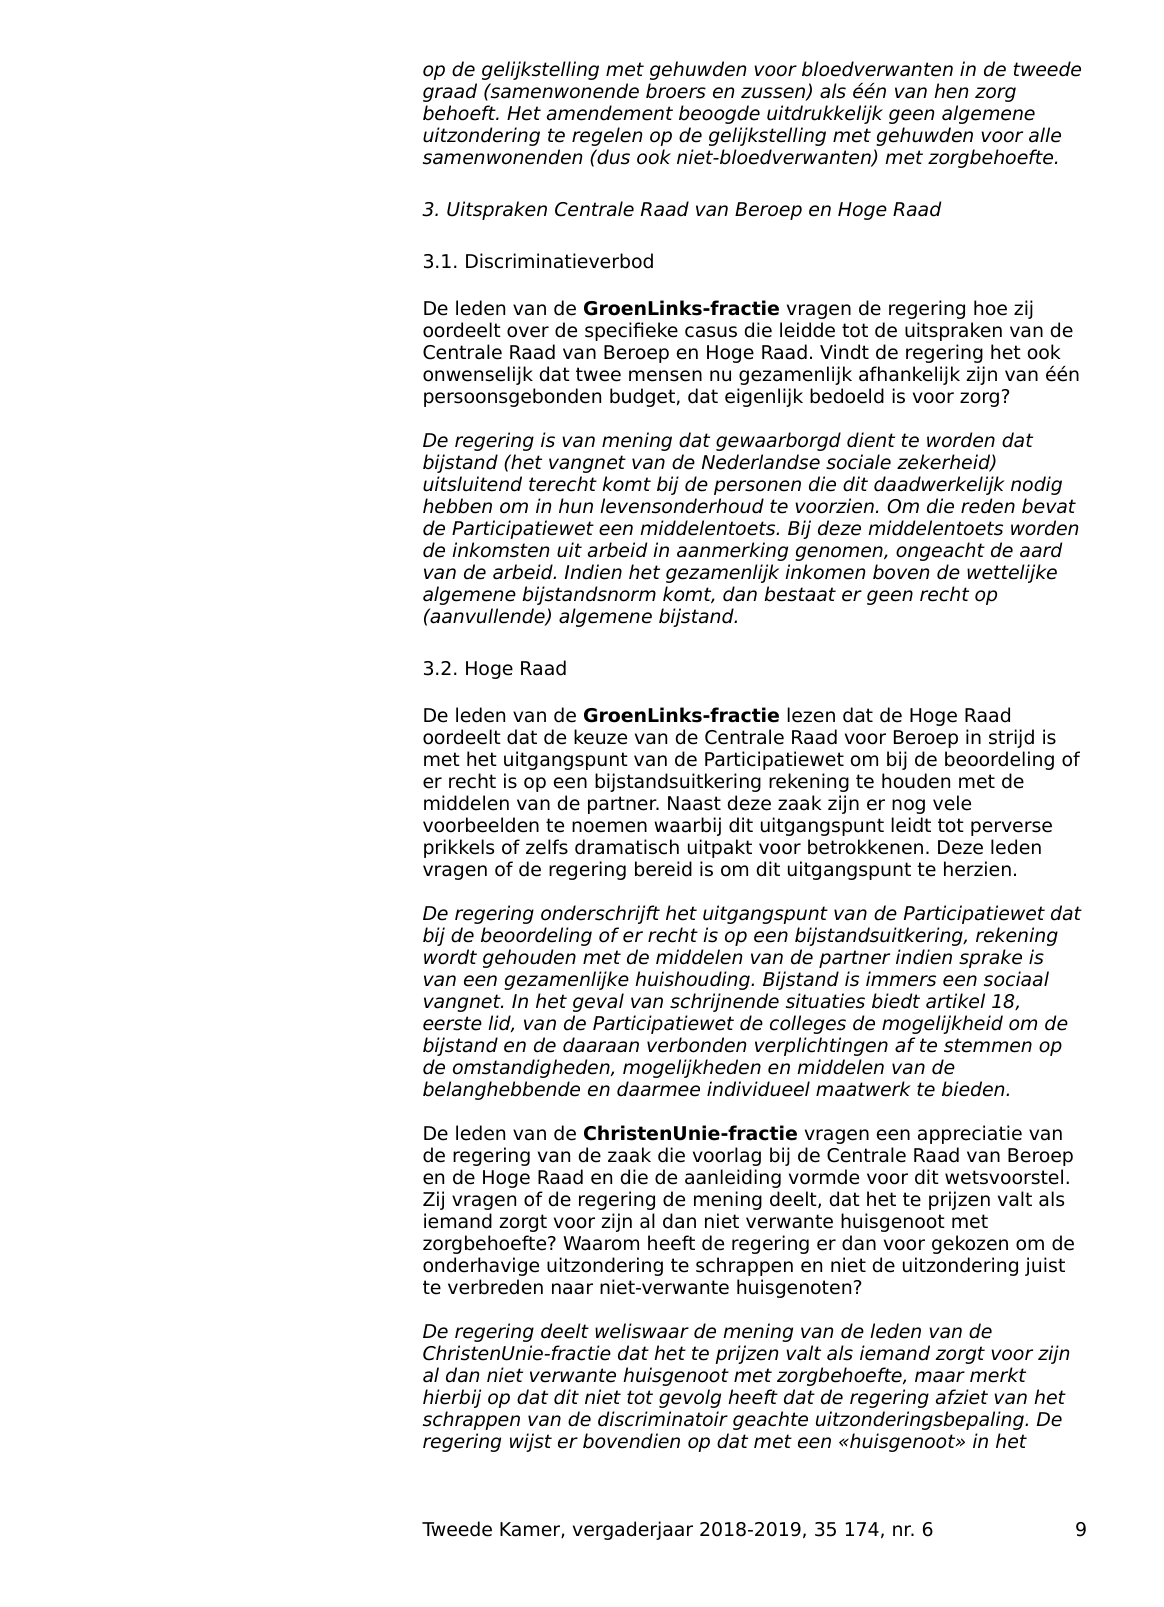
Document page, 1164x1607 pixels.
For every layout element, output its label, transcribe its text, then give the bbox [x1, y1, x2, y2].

text De leden van de ChristenUnie-fractie vragen een appreciatie van de regering van de zaak die voorlag bij de Centrale Raad van Beroep en de Hoge Raad en die de aanleiding vormde voor dit wetsvoorstel. Zij vragen of de regering de mening deelt, dat het te prijzen valt als iemand zorgt voor zijn al dan niet verwante huisgenoot met zorgbehoefte? Waarom heeft de regering er dan voor gekozen om de onderhavige uitzondering te schrappen en niet de uitzondering juist te verbreden naar niet-verwante huisgenoten? [422, 1123, 1087, 1299]
subtitle 3.2. Hoge Raad [422, 658, 1087, 680]
text op de gelijkstelling met gehuwden voor bloedverwanten in de tweede graad (samenwonende broers en zussen) als één van hen zorg behoeft. Het amendement beoogde uitdrukkelijk geen algemene uitzondering te regelen op de gelijkstelling met gehuwden voor alle samenwonenden (dus ook niet-bloedverwanten) met zorgbehoefte. [422, 59, 1087, 169]
text De regering onderschrijft het uitgangspunt van de Participatiewet dat bij de beoordeling of er recht is op een bijstandsuitkering, rekening wordt gehouden met de middelen van de partner indien sprake is van een gezamenlijke huishouding. Bijstand is immers een sociaal vangnet. In het geval van schrijnende situaties biedt artikel 18, eerste lid, van de Participatiewet de colleges de mogelijkheid om de bijstand en de daaraan verbonden verplichtingen af te stemmen op de omstandigheden, mogelijkheden en middelen van de belanghebbende en daarmee individueel maatwerk te bieden. [422, 903, 1087, 1101]
subtitle 3.1. Discriminatieverbod [422, 251, 1087, 273]
text De regering is van mening dat gewaarborgd dient te worden dat bijstand (het vangnet van de Nederlandse sociale zekerheid) uitsluitend terecht komt bij de personen die dit daadwerkelijk nodig hebben om in hun levensonderhoud te voorzien. Om die reden bevat de Participatiewet een middelentoets. Bij deze middelentoets worden de inkomsten uit arbeid in aanmerking genomen, ongeacht de aard van de arbeid. Indien het gezamenlijk inkomen boven de wettelijke algemene bijstandsnorm komt, dan bestaat er geen recht op (aanvullende) algemene bijstand. [422, 430, 1087, 628]
text De regering deelt weliswaar de mening van de leden van de ChristenUnie-fractie dat het te prijzen valt als iemand zorgt voor zijn al dan niet verwante huisgenoot met zorgbehoefte, maar merkt hierbij op dat dit niet tot gevolg heeft dat de regering afziet van het schrappen van de discriminatoir geachte uitzonderingsbepaling. De regering wijst er bovendien op dat met een «huisgenoot» in het [422, 1321, 1087, 1453]
subtitle 3. Uitspraken Centrale Raad van Beroep en Hoge Raad [422, 199, 1087, 221]
text De leden van de GroenLinks-fractie vragen de regering hoe zij oordeelt over de specifieke casus die leidde tot de uitspraken van de Centrale Raad van Beroep en Hoge Raad. Vindt de regering het ook onwenselijk dat twee mensen nu gezamenlijk afhankelijk zijn van één persoonsgebonden budget, dat eigenlijk bedoeld is voor zorg? [422, 298, 1087, 408]
text De leden van de GroenLinks-fractie lezen dat de Hoge Raad oordeelt dat de keuze van de Centrale Raad voor Beroep in strijd is met het uitgangspunt van de Participatiewet om bij de beoordeling of er recht is op een bijstandsuitkering rekening te houden met de middelen van de partner. Naast deze zaak zijn er nog vele voorbeelden te noemen waarbij dit uitgangspunt leidt tot perverse prikkels of zelfs dramatisch uitpakt voor betrokkenen. Deze leden vragen of de regering bereid is om dit uitgangspunt te herzien. [422, 705, 1087, 881]
